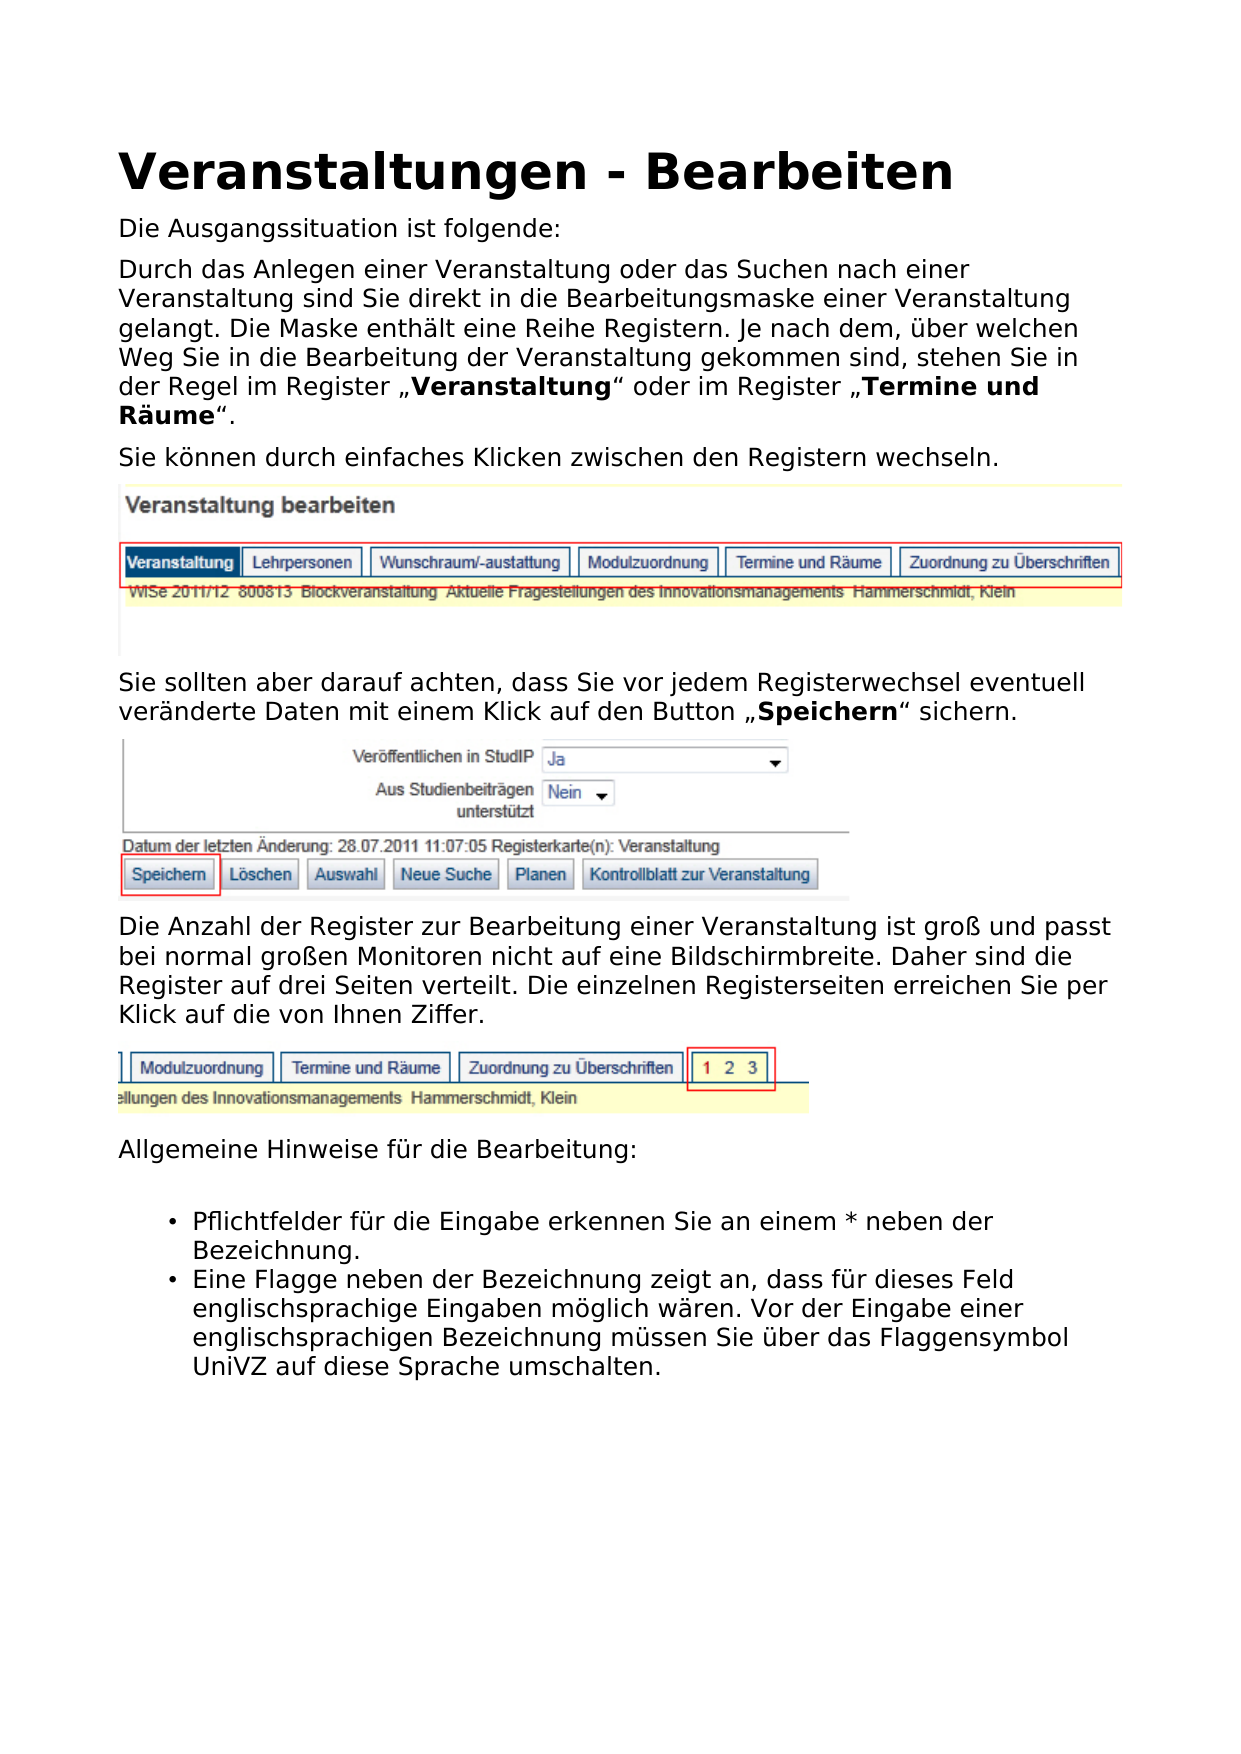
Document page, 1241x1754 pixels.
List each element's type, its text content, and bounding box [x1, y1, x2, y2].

picture [118, 1041, 809, 1123]
text Allgemeine Hinweise für die Bearbeitung: [118, 1136, 1122, 1165]
picture [118, 739, 850, 901]
text Sie sollten aber darauf achten, dass Sie vor jedem Registerwechsel eventuell veränderte Daten mit einem Klick auf den Button „Speichern“ sichern. [118, 668, 1122, 727]
text Die Ausgangssituation ist folgende: [118, 214, 1122, 243]
text Durch das Anlegen einer Veranstaltung oder das Suchen nach einer Veranstaltung sind Sie direkt in die Bearbeitungsmaske einer Veranstaltung gelangt. Die Maske enthält eine Reihe Registern. Je nach dem, über welchen Weg Sie in die Bearbeitung der Veranstaltung gekommen sind, stehen Sie in der Regel im Register „Veranstaltung“ oder im Register „Termine und Räume“. [118, 256, 1122, 431]
text Die Anzahl der Register zur Bearbeitung einer Veranstaltung ist groß und passt bei normal großen Monitoren nicht auf eine Bildschirmbreite. Daher sind die Register auf drei Seiten verteilt. Die einzelnen Registerseiten erreichen Sie per Klick auf die von Ihnen Ziffer. [118, 913, 1122, 1029]
text Sie können durch einfaches Klicken zwischen den Registern wechseln. [118, 443, 1122, 472]
list Eine Flagge neben der Bezeichnung zeigt an, dass für dieses Feld englischsprachige Eingaben möglich wären. Vor der Eingabe einer englischsprachigen Bezeichnung müssen Sie über das Flaggensymbol UniVZ auf diese Sprache umschalten. [177, 1265, 1122, 1382]
list Pflichtfelder für die Eingabe erkennen Sie an einem * neben der Bezeichnung. [177, 1207, 1122, 1265]
subtitle Veranstaltungen - Bearbeiten [118, 143, 1122, 201]
picture [118, 484, 1123, 656]
